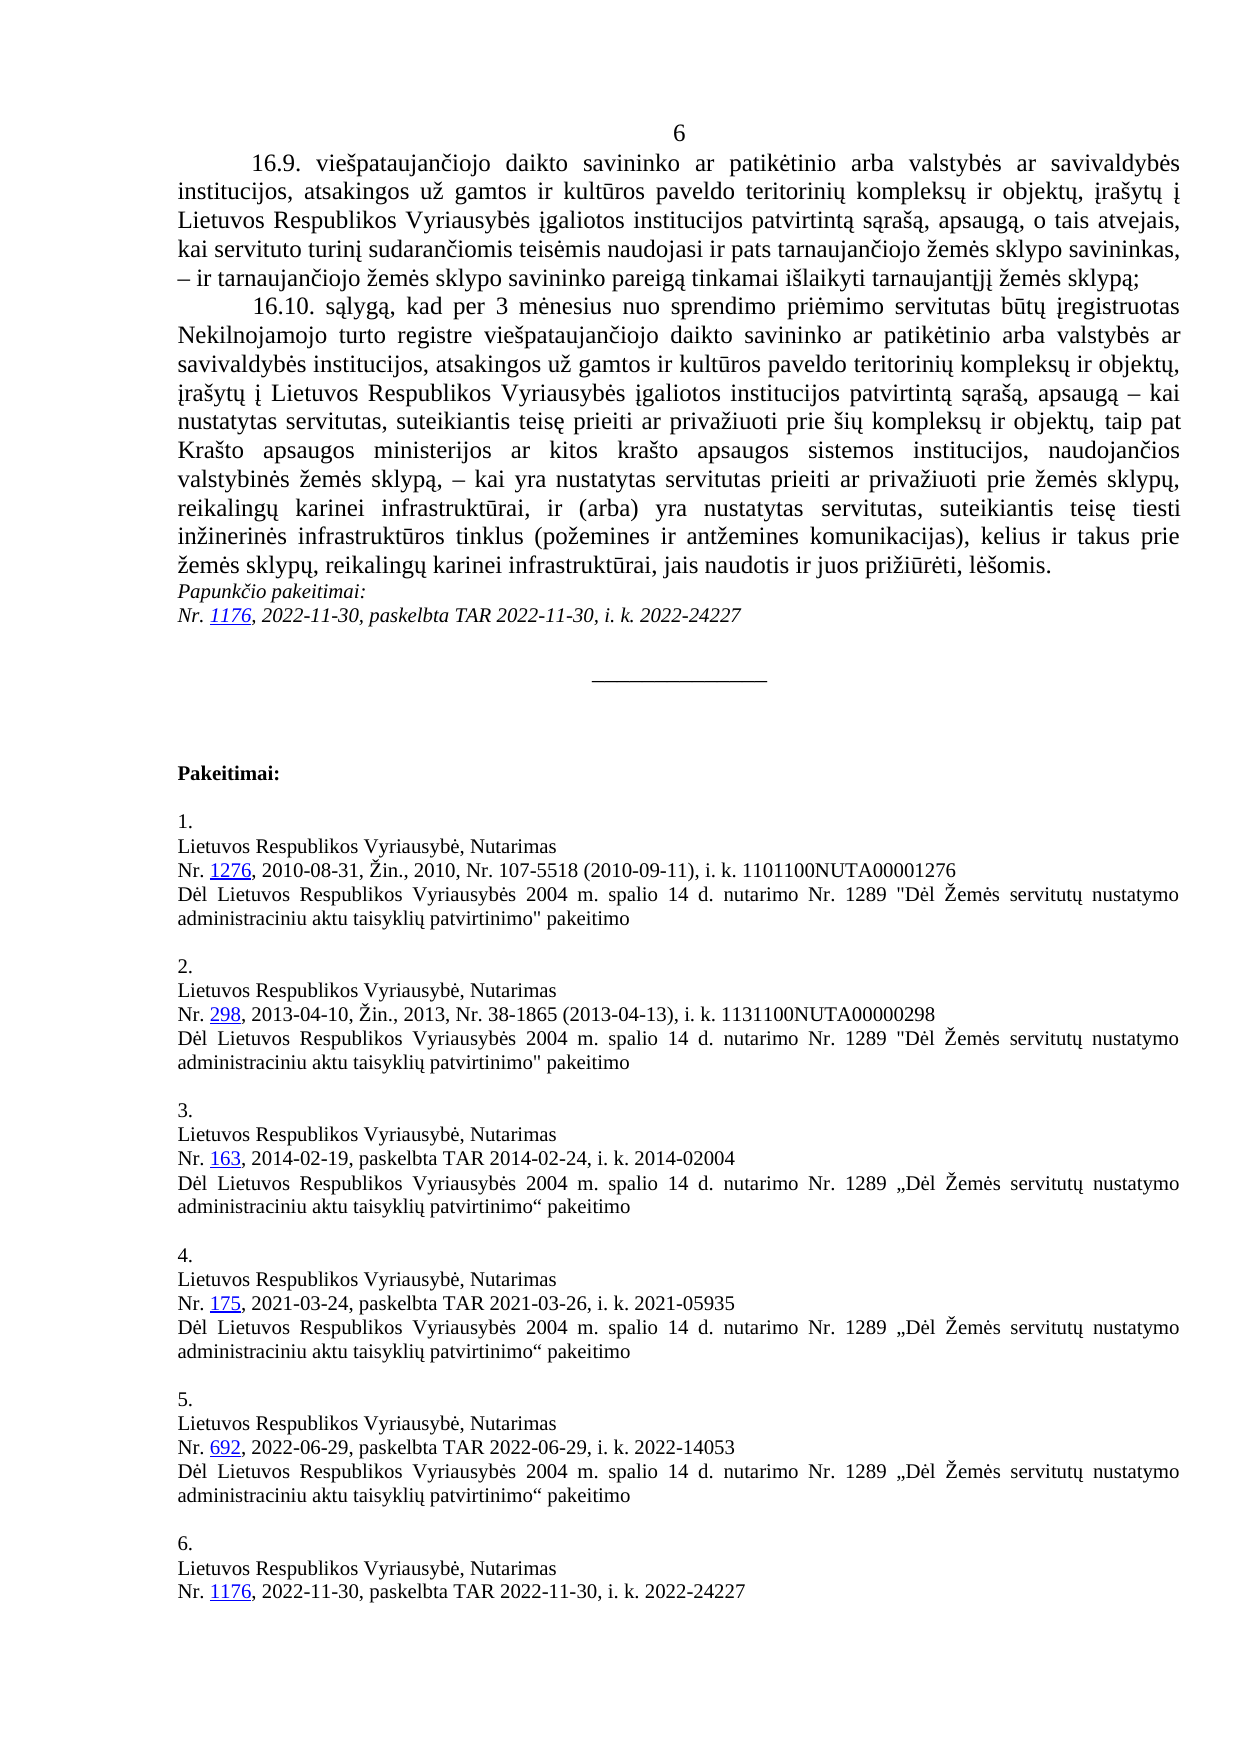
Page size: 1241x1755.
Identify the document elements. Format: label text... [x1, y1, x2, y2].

text Nr. 1176, 2022-11-30, paskelbta TAR 2022-11-30, i. k. 2022-24227 [177, 1579, 1181, 1603]
text 5. [177, 1387, 1181, 1411]
text Dėl Lietuvos Respublikos Vyriausybės 2004 m. spalio 14 d. nutarimo Nr. 1289 "Dėl Žemės servitutų nustatymo administraciniu aktu taisyklių patvirtinimo" pakeitimo [177, 882, 1181, 930]
text 16.10. sąlygą, kad per 3 mėnesius nuo sprendimo priėmimo servitutas būtų įregistruotas Nekilnojamojo turto registre viešpataujančiojo daikto savininko ar patikėtinio arba valstybės ar savivaldybės institucijos, atsakingos už gamtos ir kultūros paveldo teritorinių kompleksų ir objektų, įrašytų į Lietuvos Respublikos Vyriausybės įgaliotos institucijos patvirtintą sąrašą, apsaugą – kai nustatytas servitutas, suteikiantis teisę prieiti ar privažiuoti prie šių kompleksų ir objektų, taip pat Krašto apsaugos ministerijos ar kitos krašto apsaugos sistemos institucijos, naudojančios valstybinės žemės sklypą, – kai yra nustatytas servitutas prieiti ar privažiuoti prie žemės sklypų, reikalingų karinei infrastruktūrai, ir (arba) yra nustatytas servitutas, suteikiantis teisę tiesti inžinerinės infrastruktūros tinklus (požemines ir antžemines komunikacijas), kelius ir takus prie žemės sklypų, reikalingų karinei infrastruktūrai, jais naudotis ir juos prižiūrėti, lėšomis. [177, 291, 1181, 579]
text 2. [177, 954, 1181, 978]
text Nr. 298, 2013-04-10, Žin., 2013, Nr. 38-1865 (2013-04-13), i. k. 1131100NUTA00000298 [177, 1002, 1181, 1026]
text Nr. 163, 2014-02-19, paskelbta TAR 2014-02-24, i. k. 2014-02004 [177, 1146, 1181, 1170]
text Dėl Lietuvos Respublikos Vyriausybės 2004 m. spalio 14 d. nutarimo Nr. 1289 "Dėl Žemės servitutų nustatymo administraciniu aktu taisyklių patvirtinimo" pakeitimo [177, 1026, 1181, 1074]
text Lietuvos Respublikos Vyriausybė, Nutarimas [177, 1267, 1181, 1291]
text Dėl Lietuvos Respublikos Vyriausybės 2004 m. spalio 14 d. nutarimo Nr. 1289 „Dėl Žemės servitutų nustatymo administraciniu aktu taisyklių patvirtinimo“ pakeitimo [177, 1170, 1181, 1218]
text 16.9. viešpataujančiojo daikto savininko ar patikėtinio arba valstybės ar savivaldybės institucijos, atsakingos už gamtos ir kultūros paveldo teritorinių kompleksų ir objektų, įrašytų į Lietuvos Respublikos Vyriausybės įgaliotos institucijos patvirtintą sąrašą, apsaugą, o tais atvejais, kai servituto turinį sudarančiomis teisėmis naudojasi ir pats tarnaujančiojo žemės sklypo savininkas, – ir tarnaujančiojo žemės sklypo savininko pareigą tinkamai išlaikyti tarnaujantįjį žemės sklypą; [177, 148, 1181, 291]
text Lietuvos Respublikos Vyriausybė, Nutarimas [177, 1122, 1181, 1146]
text 3. [177, 1098, 1181, 1122]
text Nr. 1176, 2022-11-30, paskelbta TAR 2022-11-30, i. k. 2022-24227 [177, 603, 1181, 627]
text Dėl Lietuvos Respublikos Vyriausybės 2004 m. spalio 14 d. nutarimo Nr. 1289 „Dėl Žemės servitutų nustatymo administraciniu aktu taisyklių patvirtinimo“ pakeitimo [177, 1315, 1181, 1363]
text 1. [177, 809, 1181, 833]
text Lietuvos Respublikos Vyriausybė, Nutarimas [177, 978, 1181, 1002]
text Nr. 692, 2022-06-29, paskelbta TAR 2022-06-29, i. k. 2022-14053 [177, 1435, 1181, 1459]
text Pakeitimai: [177, 761, 1181, 785]
text 6. [177, 1531, 1181, 1555]
text Papunkčio pakeitimai: [177, 579, 1181, 603]
text ______________ [177, 656, 1181, 684]
text Lietuvos Respublikos Vyriausybė, Nutarimas [177, 833, 1181, 858]
text Lietuvos Respublikos Vyriausybė, Nutarimas [177, 1411, 1181, 1435]
text Lietuvos Respublikos Vyriausybė, Nutarimas [177, 1555, 1181, 1579]
text Dėl Lietuvos Respublikos Vyriausybės 2004 m. spalio 14 d. nutarimo Nr. 1289 „Dėl Žemės servitutų nustatymo administraciniu aktu taisyklių patvirtinimo“ pakeitimo [177, 1459, 1181, 1507]
text Nr. 1276, 2010-08-31, Žin., 2010, Nr. 107-5518 (2010-09-11), i. k. 1101100NUTA00001276 [177, 858, 1181, 882]
text 4. [177, 1243, 1181, 1267]
text Nr. 175, 2021-03-24, paskelbta TAR 2021-03-26, i. k. 2021-05935 [177, 1291, 1181, 1315]
